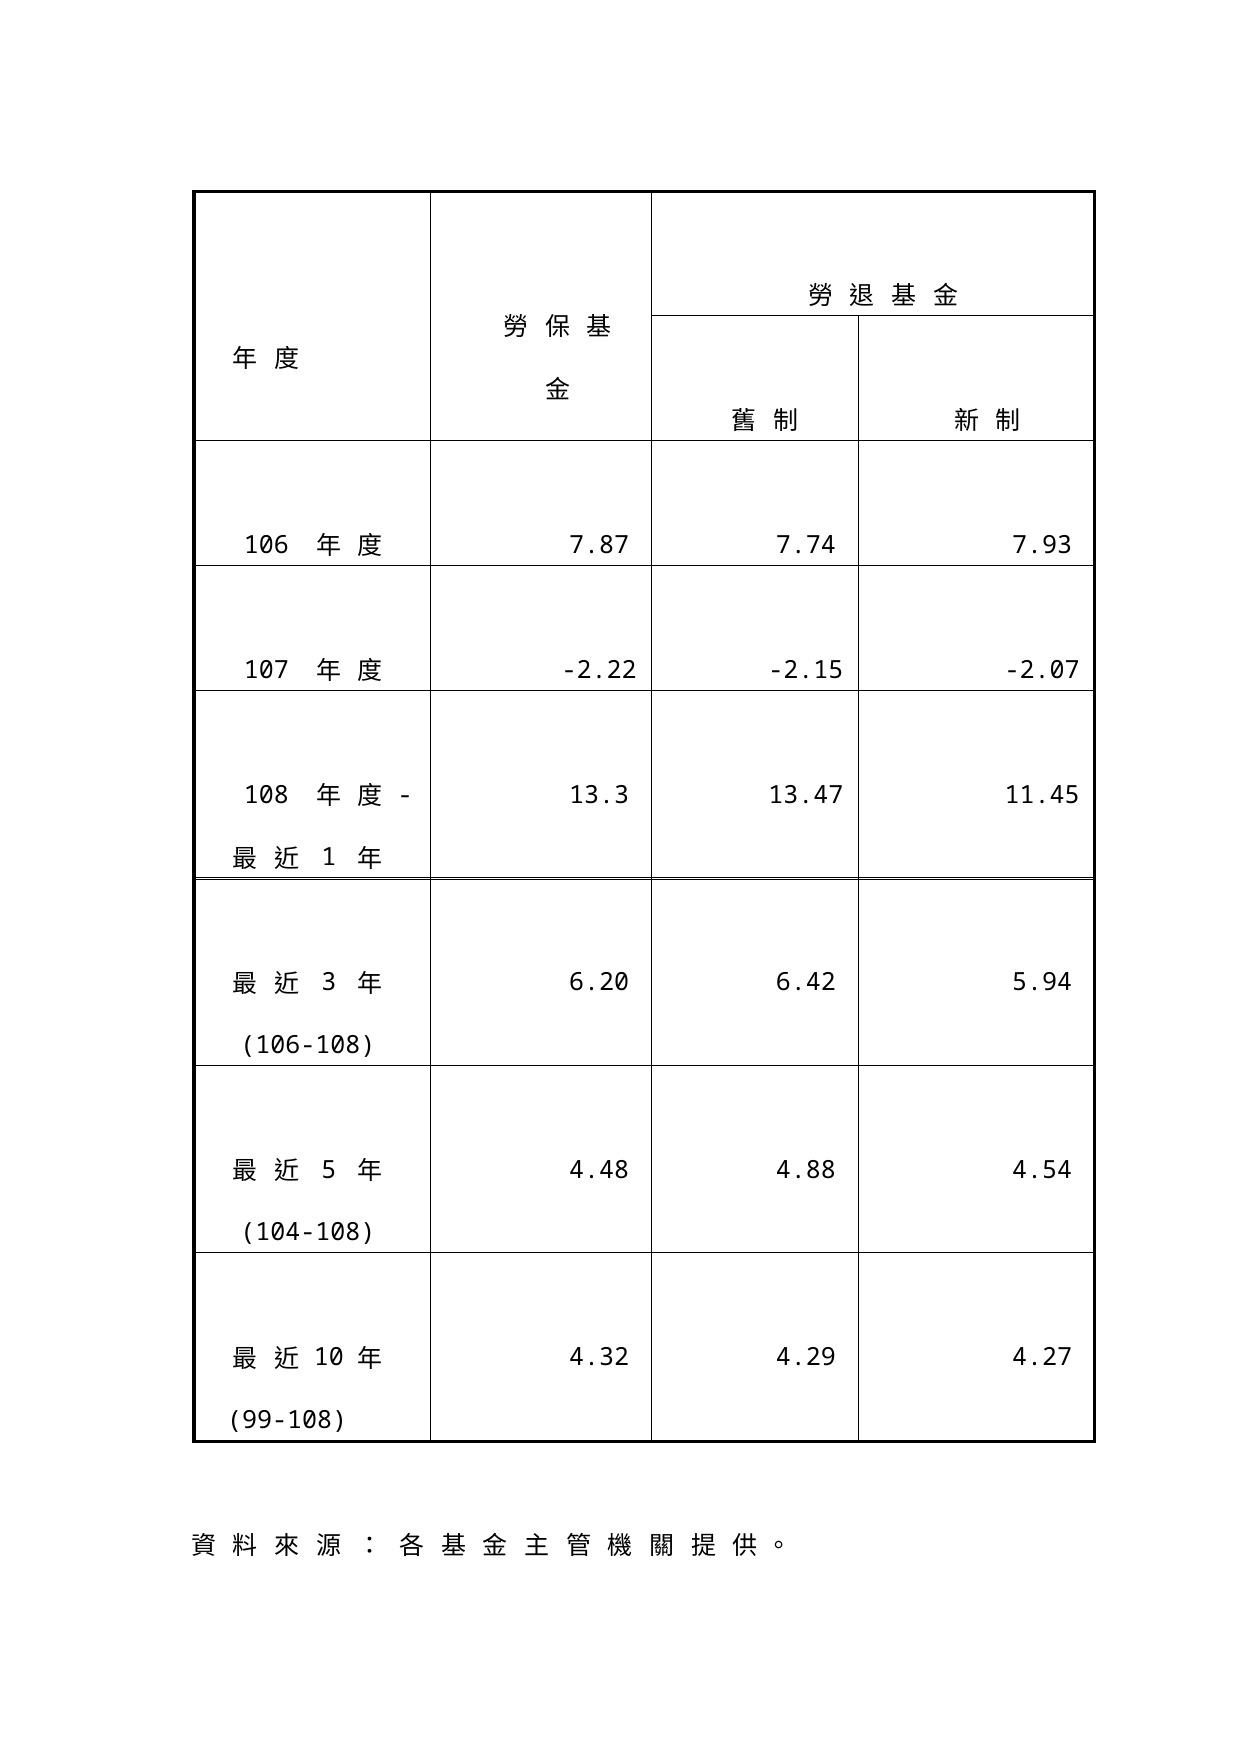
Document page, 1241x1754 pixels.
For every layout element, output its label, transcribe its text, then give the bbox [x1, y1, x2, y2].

table_header 年度 [196, 193, 430, 439]
table_cell 7.74 [652, 441, 858, 564]
table_cell 13.47 [652, 691, 858, 877]
table_cell 最近10年(99-108) [196, 1253, 430, 1439]
table_cell 4.54 [859, 1066, 1093, 1252]
table_header 勞保基金 [431, 193, 651, 439]
table_cell 11.45 [859, 691, 1093, 877]
text 資料來源：各基金主管機關提供。 [183, 1502, 1058, 1564]
table_cell 4.27 [859, 1253, 1093, 1439]
table_header 勞退基金 [652, 193, 1093, 314]
table_cell 新制 [859, 316, 1093, 439]
table_cell 6.20 [431, 880, 651, 1064]
table_cell -2.07 [859, 566, 1093, 689]
table_cell 最近3年(106-108) [196, 880, 430, 1064]
table_cell 舊制 [652, 316, 858, 439]
table_cell 6.42 [652, 880, 858, 1064]
table_cell 4.48 [431, 1066, 651, 1252]
table_cell 106年度 [196, 441, 430, 564]
table_cell 13.3 [431, 691, 651, 877]
table_cell 5.94 [859, 880, 1093, 1064]
table_cell -2.22 [431, 566, 651, 689]
table_cell 108年度-最近1年 [196, 691, 430, 877]
table_cell 4.29 [652, 1253, 858, 1439]
table_cell 4.32 [431, 1253, 651, 1439]
table_cell 4.88 [652, 1066, 858, 1252]
table_cell 7.93 [859, 441, 1093, 564]
table_cell -2.15 [652, 566, 858, 689]
table_cell 107年度 [196, 566, 430, 689]
table_cell 7.87 [431, 441, 651, 564]
table_cell 最近5年(104-108) [196, 1066, 430, 1252]
